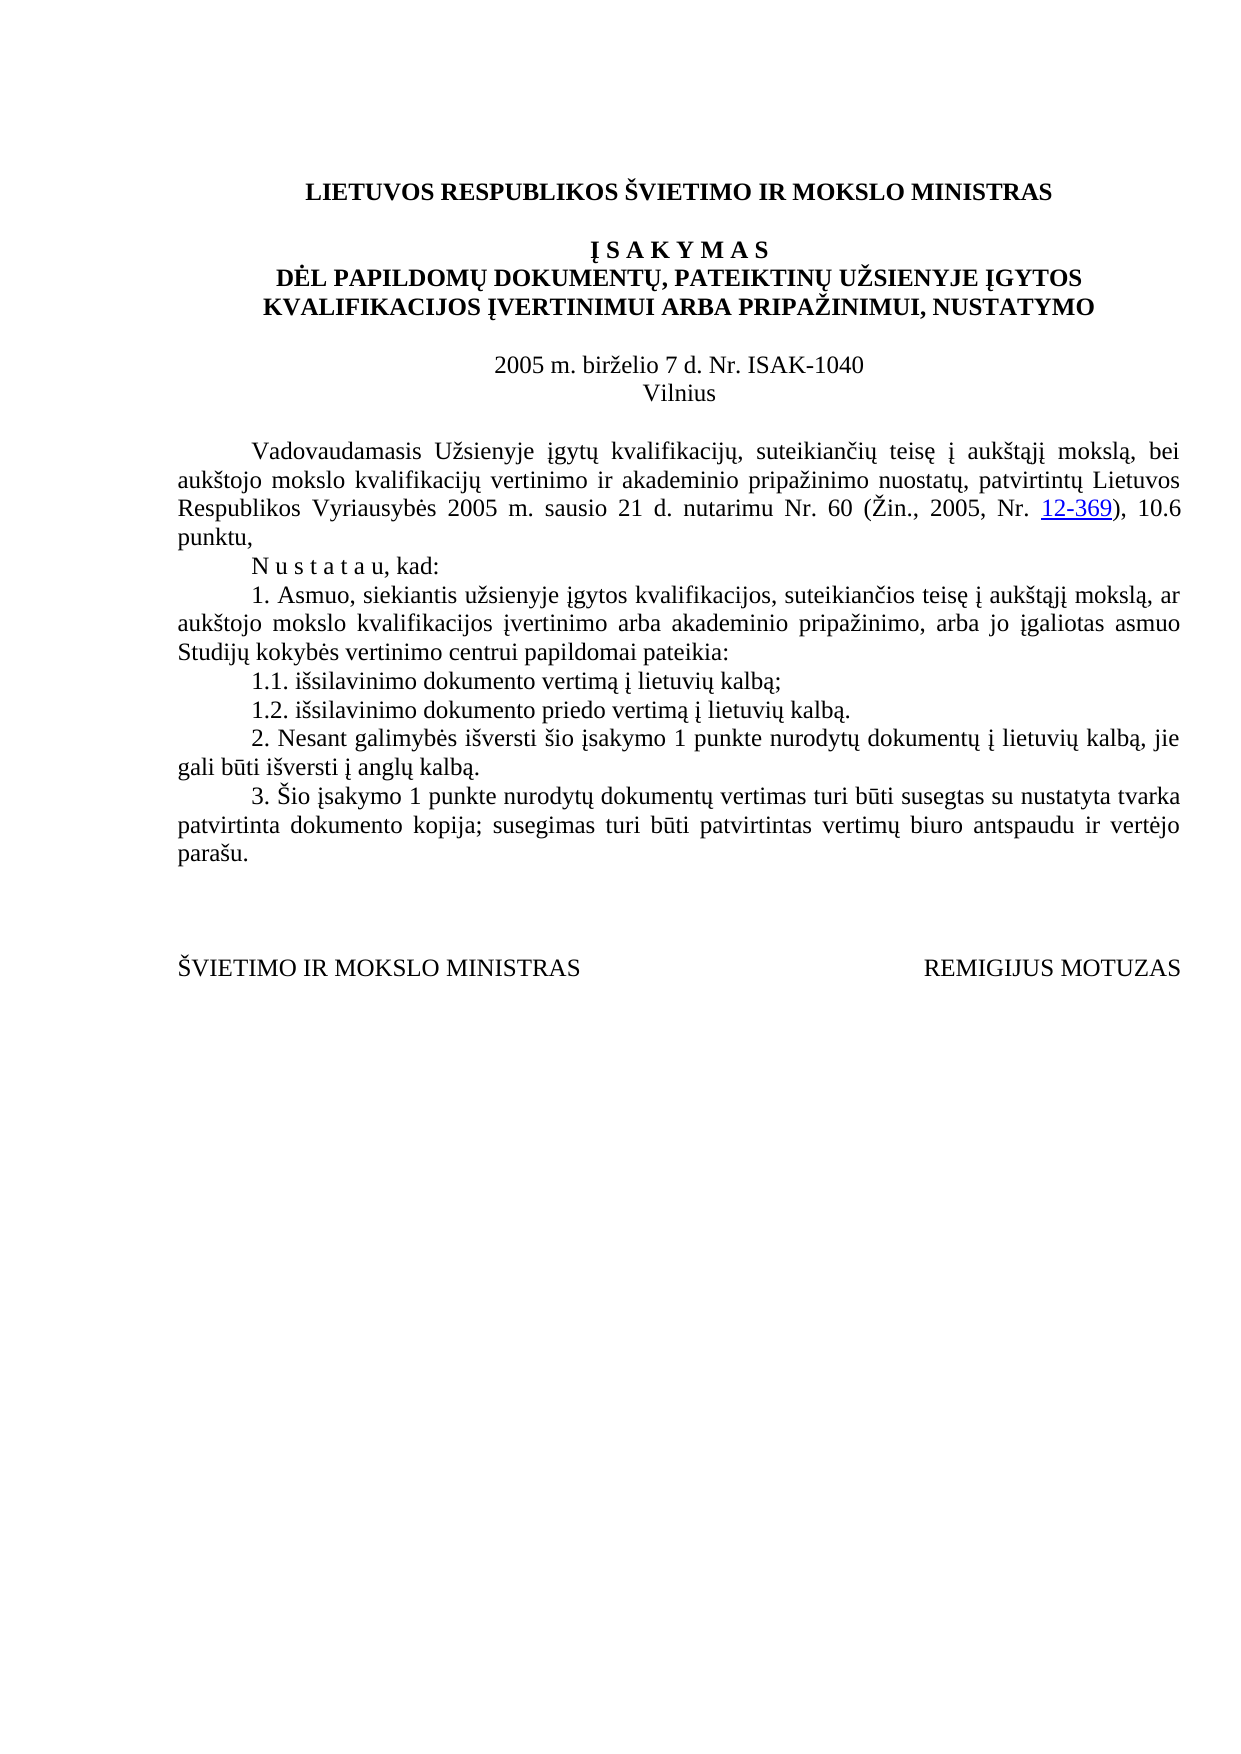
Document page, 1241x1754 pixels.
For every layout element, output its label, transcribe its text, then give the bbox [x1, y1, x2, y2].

text 1.1. išsilavinimo dokumento vertimą į lietuvių kalbą; [177, 666, 1181, 695]
text 1.2. išsilavinimo dokumento priedo vertimą į lietuvių kalbą. [177, 695, 1181, 723]
text Vadovaudamasis Užsienyje įgytų kvalifikacijų, suteikiančių teisę į aukštąjį mokslą, bei aukštojo mokslo kvalifikacijų vertinimo ir akademinio pripažinimo nuostatų, patvirtintų Lietuvos Respublikos Vyriausybės 2005 m. sausio 21 d. nutarimu Nr. 60 (Žin., 2005, Nr. 12-369), 10.6 punktu, [177, 436, 1181, 551]
text ŠVIETIMO IR MOKSLO MINISTRAS REMIGIJUS MOTUZAS [177, 953, 1181, 982]
text 2005 m. birželio 7 d. Nr. ISAK-1040 [177, 350, 1181, 378]
text 3. Šio įsakymo 1 punkte nurodytų dokumentų vertimas turi būti susegtas su nustatyta tvarka patvirtinta dokumento kopija; susegimas turi būti patvirtintas vertimų biuro antspaudu ir vertėjo parašu. [177, 781, 1181, 867]
text DĖL PAPILDOMŲ DOKUMENTŲ, PATEIKTINŲ UŽSIENYJE ĮGYTOS KVALIFIKACIJOS ĮVERTINIMUI ARBA PRIPAŽINIMUI, NUSTATYMO [177, 263, 1181, 321]
text LIETUVOS RESPUBLIKOS ŠVIETIMO IR MOKSLO MINISTRAS [177, 177, 1181, 206]
text Į S A K Y M A S [177, 235, 1181, 263]
text 2. Nesant galimybės išversti šio įsakymo 1 punkte nurodytų dokumentų į lietuvių kalbą, jie gali būti išversti į anglų kalbą. [177, 723, 1181, 781]
text Nustatau, kad: [177, 551, 1181, 580]
text Vilnius [177, 378, 1181, 407]
text 1. Asmuo, siekiantis užsienyje įgytos kvalifikacijos, suteikiančios teisę į aukštąjį mokslą, ar aukštojo mokslo kvalifikacijos įvertinimo arba akademinio pripažinimo, arba jo įgaliotas asmuo Studijų kokybės vertinimo centrui papildomai pateikia: [177, 580, 1181, 666]
